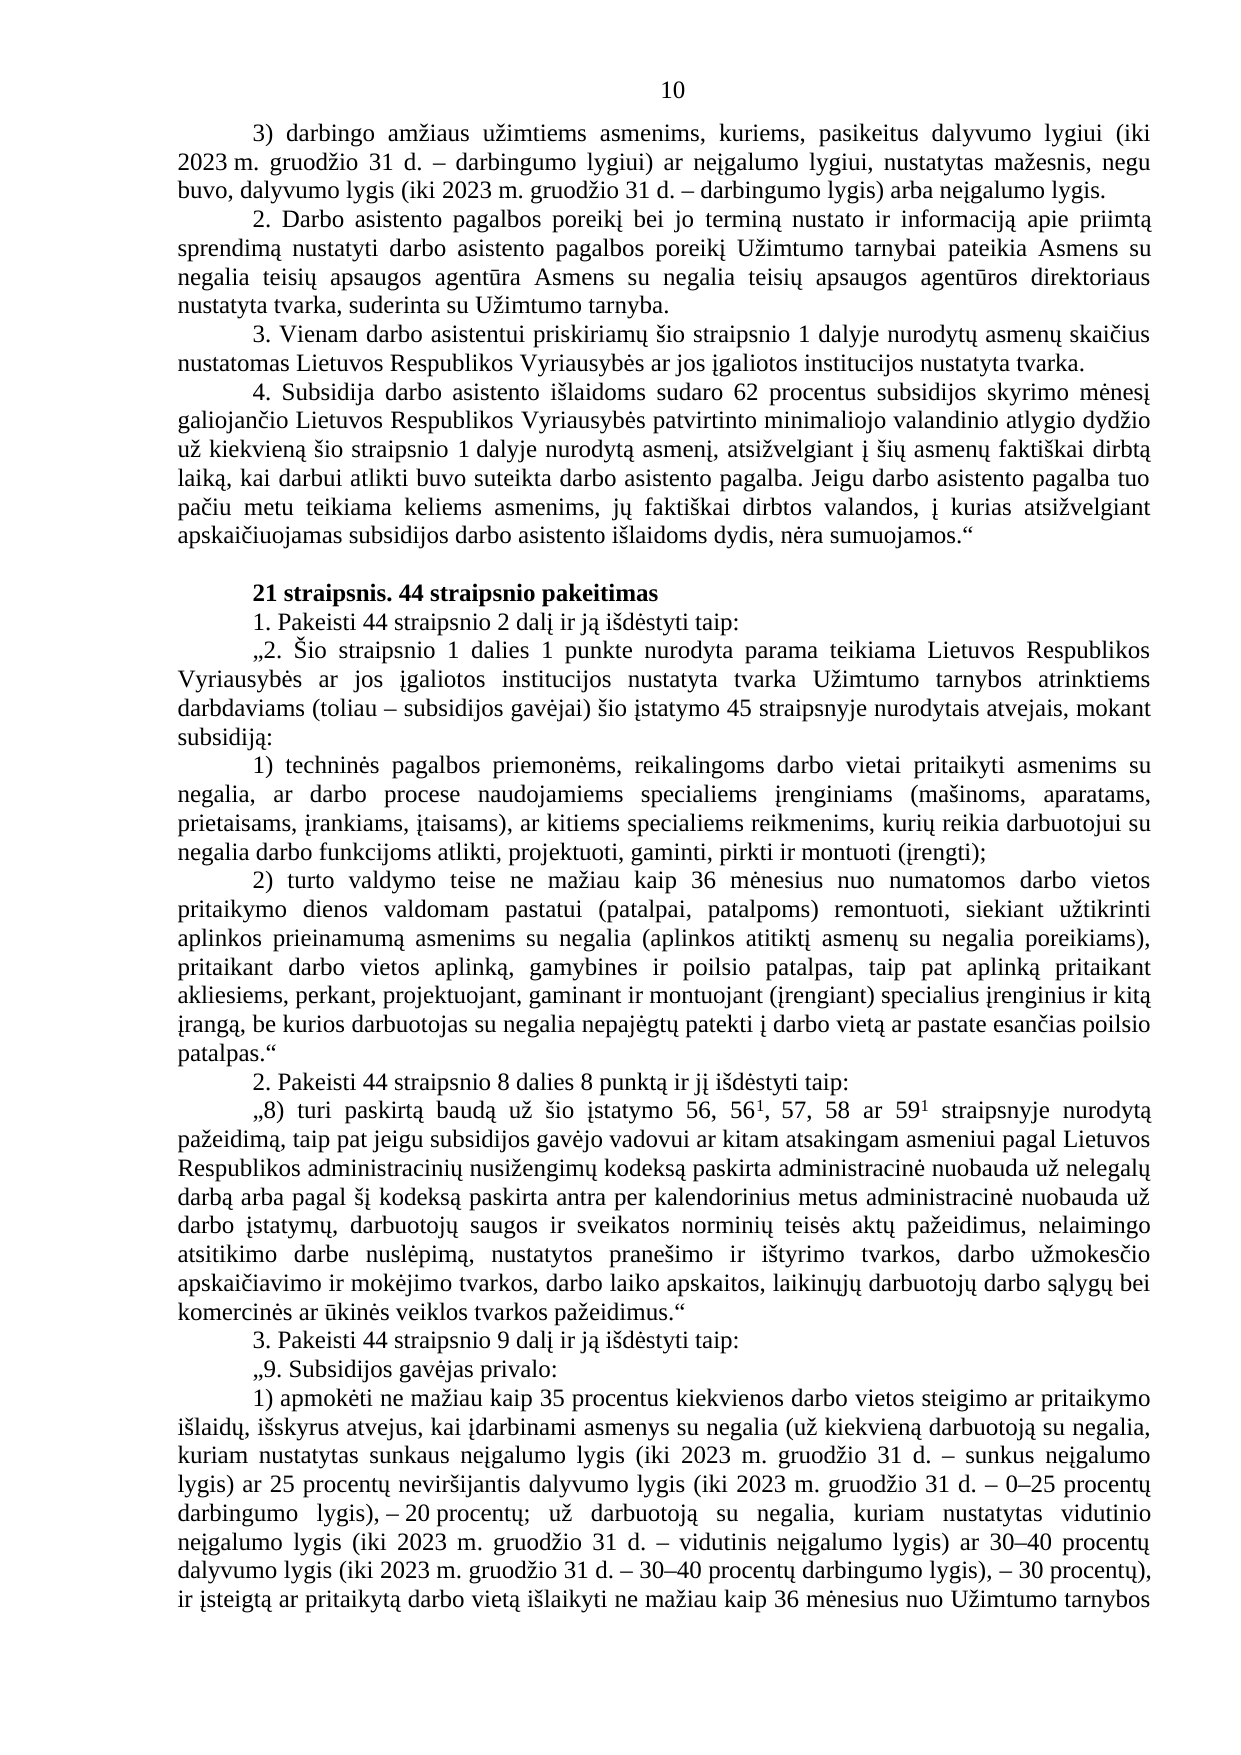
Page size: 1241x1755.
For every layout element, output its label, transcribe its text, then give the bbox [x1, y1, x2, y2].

text 1) apmokėti ne mažiau kaip 35 procentus kiekvienos darbo vietos steigimo ar pritaikymo išlaidų, išskyrus atvejus, kai įdarbinami asmenys su negalia (už kiekvieną darbuotoją su negalia, kuriam nustatytas sunkaus neįgalumo lygis (iki 2023 m. gruodžio 31 d. – sunkus neįgalumo lygis) ar 25 procentų neviršijantis dalyvumo lygis (iki 2023 m. gruodžio 31 d. – 0–25 procentų darbingumo lygis), – 20 procentų; už darbuotoją su negalia, kuriam nustatytas vidutinio neįgalumo lygis (iki 2023 m. gruodžio 31 d. – vidutinis neįgalumo lygis) ar 30–40 procentų dalyvumo lygis (iki 2023 m. gruodžio 31 d. – 30–40 procentų darbingumo lygis), – 30 procentų), ir įsteigtą ar pritaikytą darbo vietą išlaikyti ne mažiau kaip 36 mėnesius nuo Užimtumo tarnybos [177, 1383, 1152, 1613]
text 21 straipsnis. 44 straipsnio pakeitimas [177, 578, 1152, 607]
text „8) turi paskirtą baudą už šio įstatymo 56, 561, 57, 58 ar 591 straipsnyje nurodytą pažeidimą, taip pat jeigu subsidijos gavėjo vadovui ar kitam atsakingam asmeniui pagal Lietuvos Respublikos administracinių nusižengimų kodeksą paskirta administracinė nuobauda už nelegalų darbą arba pagal šį kodeksą paskirta antra per kalendorinius metus administracinė nuobauda už darbo įstatymų, darbuotojų saugos ir sveikatos norminių teisės aktų pažeidimus, nelaimingo atsitikimo darbe nuslėpimą, nustatytos pranešimo ir ištyrimo tvarkos, darbo užmokesčio apskaičiavimo ir mokėjimo tvarkos, darbo laiko apskaitos, laikinųjų darbuotojų darbo sąlygų bei komercinės ar ūkinės veiklos tvarkos pažeidimus.“ [177, 1096, 1152, 1326]
text 2. Darbo asistento pagalbos poreikį bei jo terminą nustato ir informaciją apie priimtą sprendimą nustatyti darbo asistento pagalbos poreikį Užimtumo tarnybai pateikia Asmens su negalia teisių apsaugos agentūra Asmens su negalia teisių apsaugos agentūros direktoriaus nustatyta tvarka, suderinta su Užimtumo tarnyba. [177, 204, 1152, 319]
text 3. Pakeisti 44 straipsnio 9 dalį ir ją išdėstyti taip: [177, 1326, 1152, 1354]
text 2) turto valdymo teise ne mažiau kaip 36 mėnesius nuo numatomos darbo vietos pritaikymo dienos valdomam pastatui (patalpai, patalpoms) remontuoti, siekiant užtikrinti aplinkos prieinamumą asmenims su negalia (aplinkos atitiktį asmenų su negalia poreikiams), pritaikant darbo vietos aplinką, gamybines ir poilsio patalpas, taip pat aplinką pritaikant akliesiems, perkant, projektuojant, gaminant ir montuojant (įrengiant) specialius įrenginius ir kitą įrangą, be kurios darbuotojas su negalia nepajėgtų patekti į darbo vietą ar pastate esančias poilsio patalpas.“ [177, 866, 1152, 1067]
text 2. Pakeisti 44 straipsnio 8 dalies 8 punktą ir jį išdėstyti taip: [177, 1067, 1152, 1096]
text „9. Subsidijos gavėjas privalo: [177, 1354, 1152, 1383]
text 3) darbingo amžiaus užimtiems asmenims, kuriems, pasikeitus dalyvumo lygiui (iki 2023 m. gruodžio 31 d. – darbingumo lygiui) ar neįgalumo lygiui, nustatytas mažesnis, negu buvo, dalyvumo lygis (iki 2023 m. gruodžio 31 d. – darbingumo lygis) arba neįgalumo lygis. [177, 118, 1152, 204]
text 1. Pakeisti 44 straipsnio 2 dalį ir ją išdėstyti taip: [177, 607, 1152, 636]
text „2. Šio straipsnio 1 dalies 1 punkte nurodyta parama teikiama Lietuvos Respublikos Vyriausybės ar jos įgaliotos institucijos nustatyta tvarka Užimtumo tarnybos atrinktiems darbdaviams (toliau – subsidijos gavėjai) šio įstatymo 45 straipsnyje nurodytais atvejais, mokant subsidiją: [177, 636, 1152, 751]
text 4. Subsidija darbo asistento išlaidoms sudaro 62 procentus subsidijos skyrimo mėnesį galiojančio Lietuvos Respublikos Vyriausybės patvirtinto minimaliojo valandinio atlygio dydžio už kiekvieną šio straipsnio 1 dalyje nurodytą asmenį, atsižvelgiant į šių asmenų faktiškai dirbtą laiką, kai darbui atlikti buvo suteikta darbo asistento pagalba. Jeigu darbo asistento pagalba tuo pačiu metu teikiama keliems asmenims, jų faktiškai dirbtos valandos, į kurias atsižvelgiant apskaičiuojamas subsidijos darbo asistento išlaidoms dydis, nėra sumuojamos.“ [177, 377, 1152, 549]
text 1) techninės pagalbos priemonėms, reikalingoms darbo vietai pritaikyti asmenims su negalia, ar darbo procese naudojamiems specialiems įrenginiams (mašinoms, aparatams, prietaisams, įrankiams, įtaisams), ar kitiems specialiems reikmenims, kurių reikia darbuotojui su negalia darbo funkcijoms atlikti, projektuoti, gaminti, pirkti ir montuoti (įrengti); [177, 751, 1152, 866]
text 3. Vienam darbo asistentui priskiriamų šio straipsnio 1 dalyje nurodytų asmenų skaičius nustatomas Lietuvos Respublikos Vyriausybės ar jos įgaliotos institucijos nustatyta tvarka. [177, 319, 1152, 377]
